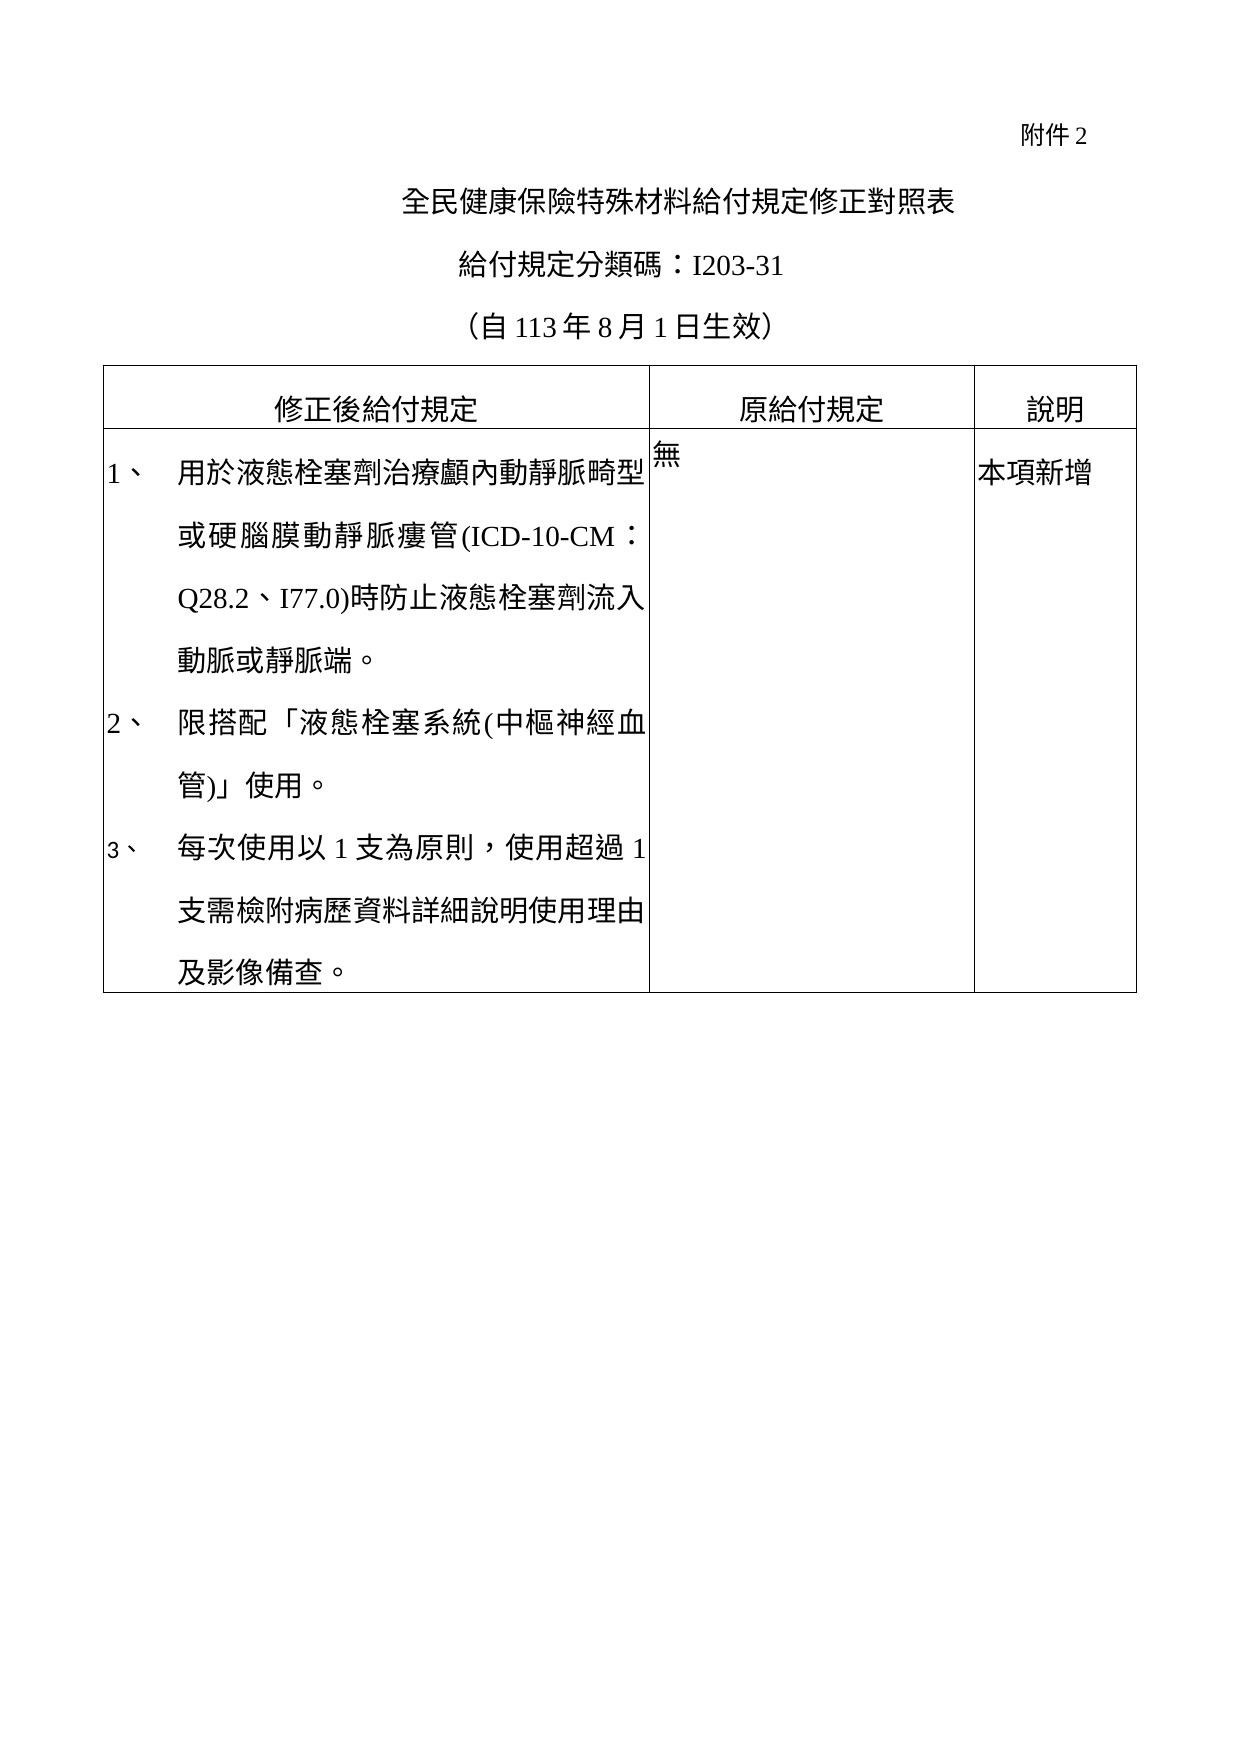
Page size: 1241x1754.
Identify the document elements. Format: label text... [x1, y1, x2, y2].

text 給付規定分類碼：I203-31 [118, 221, 1122, 283]
table_cell 無 [650, 429, 974, 992]
table_header 原給付規定 [650, 366, 974, 428]
table_cell 本項新增 [975, 429, 1136, 992]
table_header 說明 [975, 366, 1136, 428]
table_cell 用於液態栓塞劑治療顱內動靜脈畸型或硬腦膜動靜脈瘻管(ICD-10-CM：Q28.2、I77.0)時防止液態栓塞劑流入動脈或靜脈端。 限搭配「液態栓塞系統(中樞神經血管)」使用。 每次使用以1支為原則，使用超過1支需檢附病歷資料詳細說明使用理由及影像備查。 [104, 429, 649, 992]
text 全民健康保險特殊材料給付規定修正對照表 [118, 108, 1129, 221]
text （自113年8月1日生效） [118, 283, 1122, 346]
table_header 修正後給付規定 [104, 366, 649, 428]
text 附件2 [1020, 116, 1114, 150]
